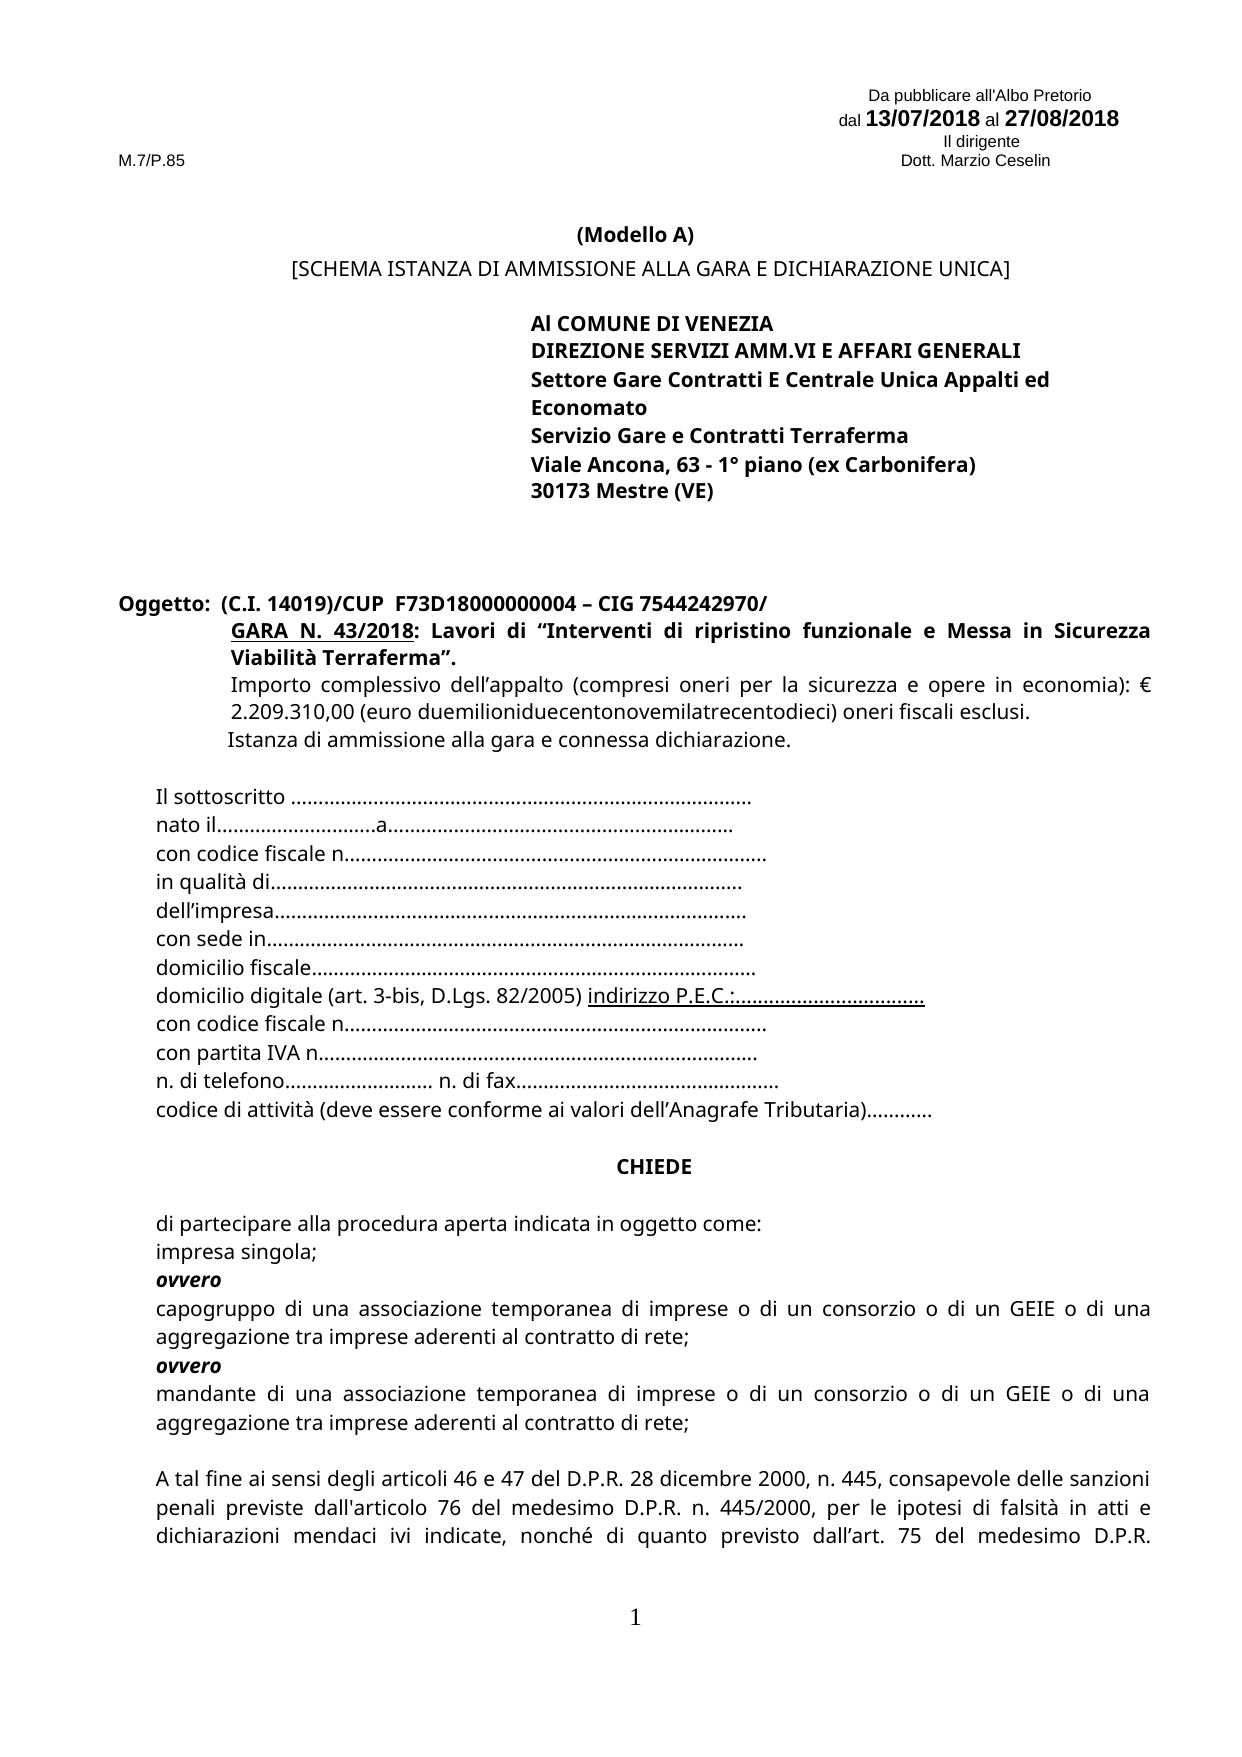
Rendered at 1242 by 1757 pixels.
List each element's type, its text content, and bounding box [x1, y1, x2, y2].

text domicilio digitale (art. 3-bis, D.Lgs. 82/2005) indirizzo P.E.C.:.................................. [156, 981, 1152, 1009]
text mandante di una associazione temporanea di imprese o di un consorzio o di un GEIE o di una aggregazione tra imprese aderenti al contratto di rete; [156, 1379, 1152, 1436]
text n. di telefono……………………… n. di fax………………………………………… [156, 1066, 1152, 1095]
text di partecipare alla procedura aperta indicata in oggetto come: [156, 1209, 1152, 1237]
text con partita IVA n…………………………………………………………………….. [156, 1038, 1152, 1066]
subtitle Settore Gare Contratti E Centrale Unica Appalti ed Economato [531, 365, 1152, 422]
text Il sottoscritto ………………………………………………………………………… [156, 782, 1152, 811]
text capogruppo di una associazione temporanea di imprese o di un consorzio o di un GEIE o di una aggregazione tra imprese aderenti al contratto di rete; [156, 1294, 1152, 1351]
text nato il………………………..a……………………………………………………… [156, 811, 1152, 839]
text Istanza di ammissione alla gara e connessa dichiarazione. [118, 725, 1152, 754]
text A tal fine ai sensi degli articoli 46 e 47 del D.P.R. 28 dicembre 2000, n. 445, consapevole delle sanzioni penali previste dall'articolo 76 del medesimo D.P.R. n. 445/2000, per le ipotesi di falsità in atti e dichiarazioni mendaci ivi indicate, nonché di quanto previsto dall’art. 75 del medesimo D.P.R. [156, 1464, 1152, 1550]
text [SCHEMA ISTANZA DI AMMISSIONE ALLA GARA E DICHIARAZIONE UNICA] [156, 254, 1146, 283]
text domicilio fiscale……………………………………………………………………… [156, 953, 1152, 981]
text con codice fiscale n………………………………………………………………….. [156, 1009, 1152, 1038]
text in qualità di………………………………………………………………………….. [156, 867, 1152, 896]
text codice di attività (deve essere conforme ai valori dell’Anagrafe Tributaria)………… [156, 1095, 1152, 1123]
text dell’impresa……………………………………………………………….…………. [156, 896, 1152, 924]
text 30173 Mestre (VE) [531, 478, 1152, 503]
text Servizio Gare e Contratti Terraferma [531, 422, 1152, 450]
text ovvero [156, 1351, 1152, 1379]
text con codice fiscale n………………………………………………………………….. [156, 839, 1152, 867]
text Importo complessivo dell’appalto (compresi oneri per la sicurezza e opere in economia): € 2.209.310,00 (euro duemilioniduecentonovemilatrecentodieci) oneri fiscali esclusi. [231, 671, 1152, 725]
text Oggetto: (C.I. 14019)/CUP F73D18000000004 – CIG 7544242970/ [118, 589, 1152, 617]
text Viale Ancona, 63 - 1° piano (ex Carbonifera) [531, 450, 1152, 478]
text CHIEDE [156, 1152, 1152, 1180]
text (Modello A) [118, 220, 1152, 249]
text ovvero [156, 1266, 1152, 1294]
text impresa singola; [118, 1237, 1152, 1266]
subtitle DIREZIONE SERVIZI AMM.VI E AFFARI GENERALI [531, 336, 1152, 365]
subtitle Al COMUNE DI VENEZIA [531, 311, 1152, 336]
text GARA N. 43/2018: Lavori di “Interventi di ripristino funzionale e Messa in Sicurezza Viabilità Terraferma”. [231, 617, 1152, 671]
text con sede in…………………………………………………………………………… [156, 924, 1152, 953]
